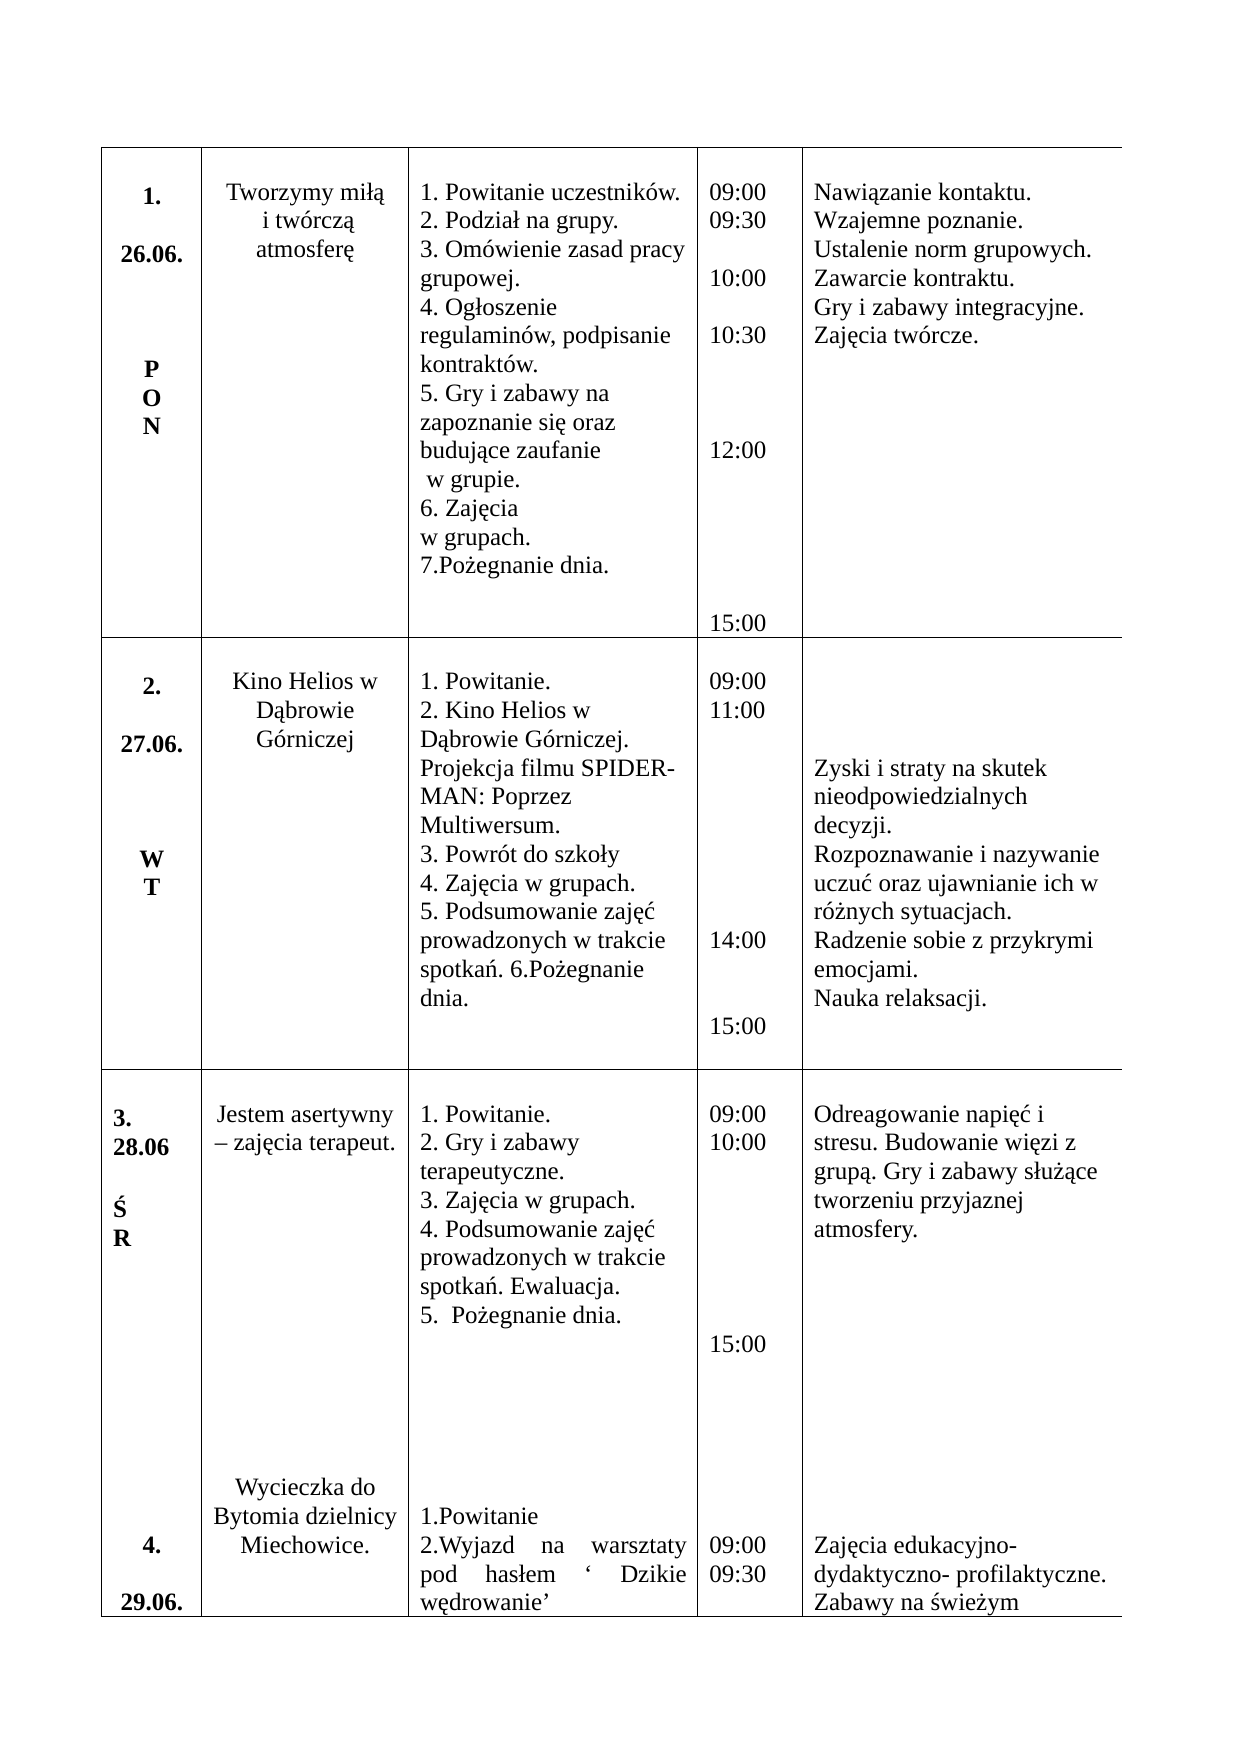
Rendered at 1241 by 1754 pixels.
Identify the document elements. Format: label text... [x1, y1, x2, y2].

table_header 1. Powitanie uczestników. 2. Podział na grupy. 3. Omówienie zasad pracy grupowej. 4. Ogłoszenie regulaminów, podpisanie kontraktów. 5. Gry i zabawy na zapoznanie się oraz budujące zaufanie w grupie. 6. Zajęcia w grupach. 7.Pożegnanie dnia. [409, 148, 697, 637]
table_header 1. 26.06. P O N [102, 148, 201, 637]
table_cell 09:00 11:00 14:00 15:00 [698, 638, 802, 1069]
table_header Nawiązanie kontaktu. Wzajemne poznanie. Ustalenie norm grupowych. Zawarcie kontraktu. Gry i zabawy integracyjne. Zajęcia twórcze. [803, 148, 1122, 637]
table_cell Zyski i straty na skutek nieodpowiedzialnych decyzji. Rozpoznawanie i nazywanie uczuć oraz ujawnianie ich w różnych sytuacjach. Radzenie sobie z przykrymi emocjami. Nauka relaksacji. [803, 638, 1122, 1069]
table_cell Odreagowanie napięć i stresu. Budowanie więzi z grupą. Gry i zabawy służące tworzeniu przyjaznej atmosfery. Zajęcia edukacyjno-dydaktyczno- profilaktyczne. Zabawy na świeżym [803, 1070, 1122, 1616]
table_header 09:00 09:30 10:00 10:30 12:00 15:00 [698, 148, 802, 637]
table_cell 1. Powitanie. 2. Gry i zabawy terapeutyczne. 3. Zajęcia w grupach. 4. Podsumowanie zajęć prowadzonych w trakcie spotkań. Ewaluacja. 5. Pożegnanie dnia. 1.Powitanie 2.Wyjazd na warsztaty pod hasłem ‘ Dzikie wędrowanie’ [409, 1070, 697, 1616]
table_cell Jestem asertywny – zajęcia terapeut. Wycieczka do Bytomia dzielnicy Miechowice. [202, 1070, 408, 1616]
table_cell 2. 27.06. W T [102, 638, 201, 1069]
table_cell Kino Helios w Dąbrowie Górniczej [202, 638, 408, 1069]
table_cell 3. 28.06 Ś R 4. 29.06. [102, 1070, 201, 1616]
table_cell 1. Powitanie. 2. Kino Helios w Dąbrowie Górniczej. Projekcja filmu SPIDER-MAN: Poprzez Multiwersum. 3. Powrót do szkoły 4. Zajęcia w grupach. 5. Podsumowanie zajęć prowadzonych w trakcie spotkań. 6.Pożegnanie dnia. [409, 638, 697, 1069]
table_header Tworzymy miłą i twórczą atmosferę [202, 148, 408, 637]
table_cell 09:00 10:00 15:00 09:00 09:30 [698, 1070, 802, 1616]
